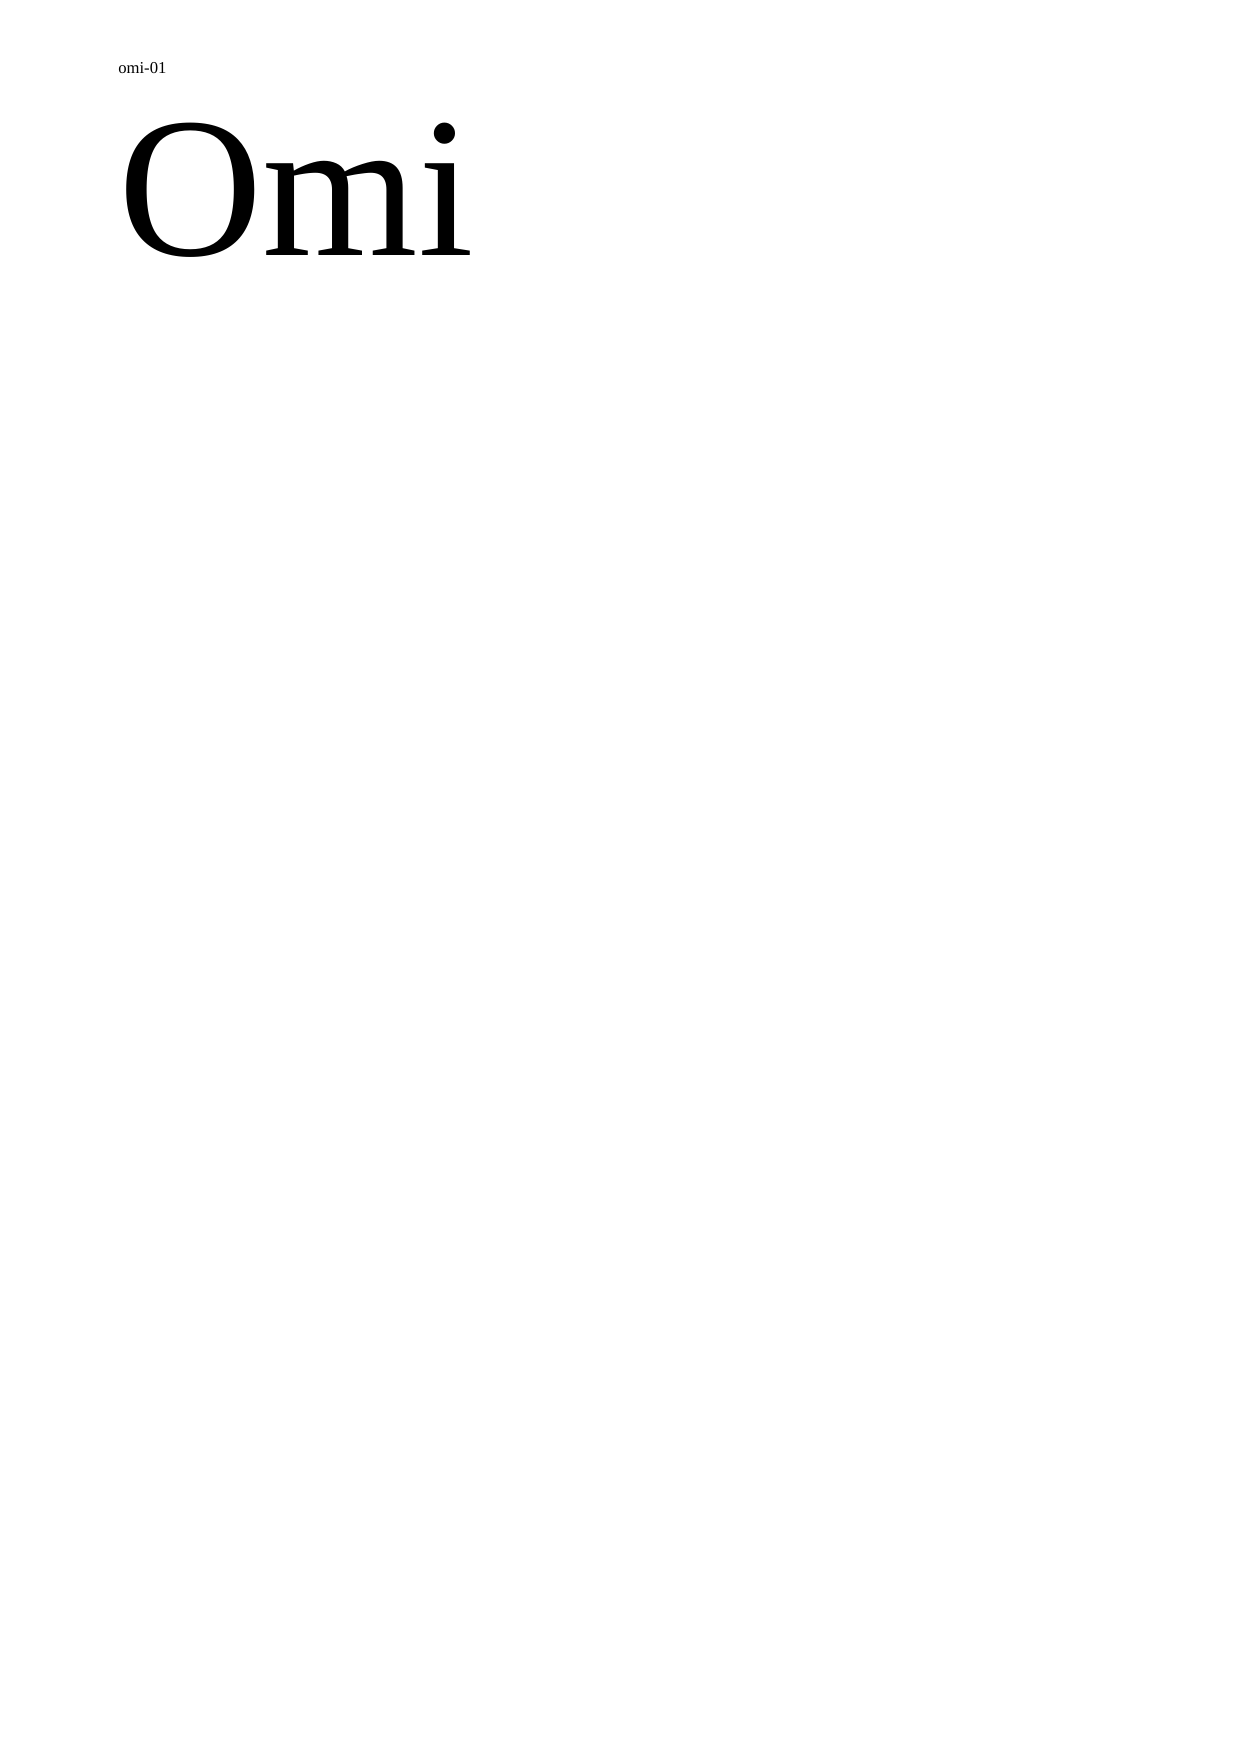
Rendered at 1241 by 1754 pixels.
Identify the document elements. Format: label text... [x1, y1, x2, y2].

text omi-01 [118, 59, 1122, 77]
text Omi [118, 77, 1122, 299]
